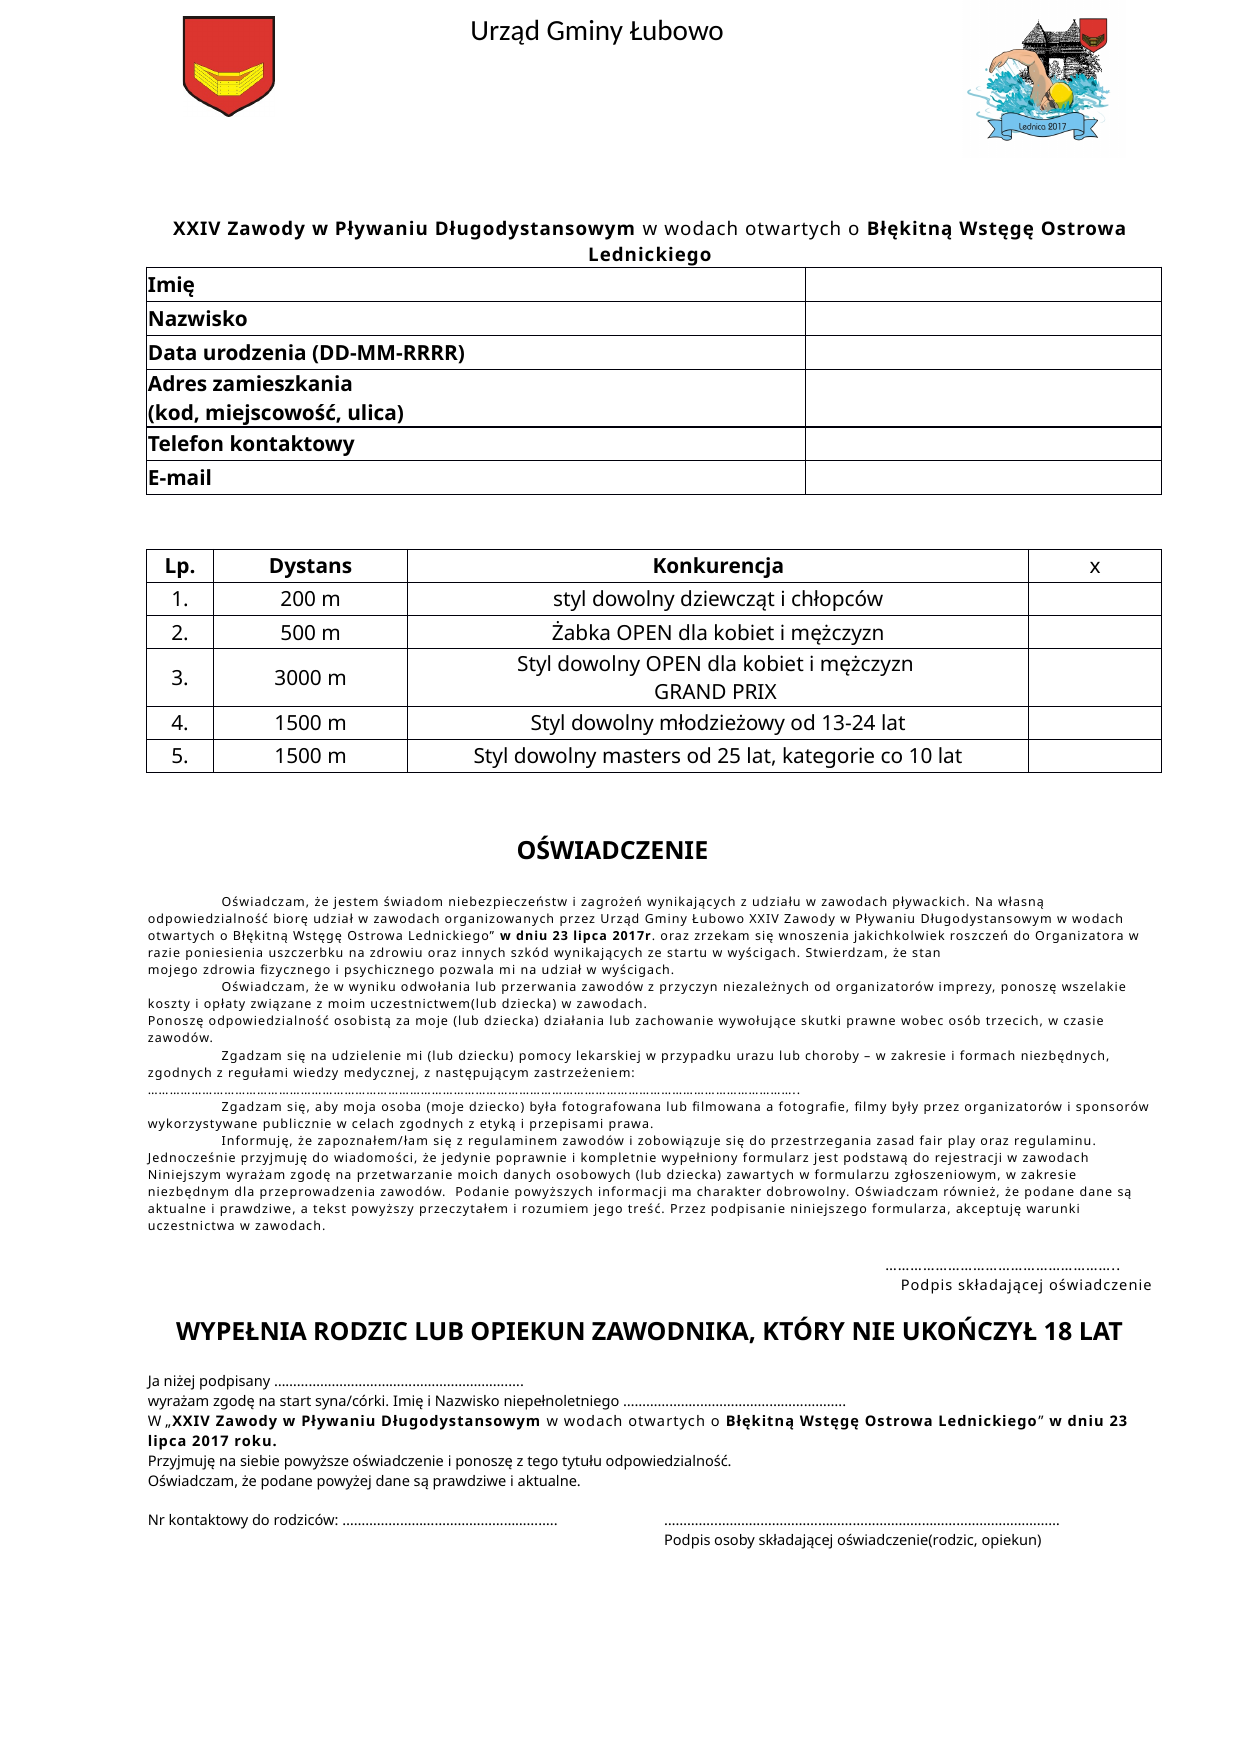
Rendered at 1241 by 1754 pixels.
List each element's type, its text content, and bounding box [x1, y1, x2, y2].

text Podpis osoby składającej oświadczenie(rodzic, opiekun) [590, 1530, 1152, 1550]
table_cell Styl dowolny OPEN dla kobiet i mężczyzn GRAND PRIX [408, 649, 1028, 706]
text XXIV Zawody w Pływaniu Długodystansowym w wodach otwartych o Błękitną Wstęgę Ostrowa Lednickiego [148, 216, 1152, 267]
table_cell 1500 m [214, 707, 407, 739]
table_header [806, 268, 1161, 301]
text Ponoszę odpowiedzialność osobistą za moje (lub dziecka) działania lub zachowanie wywołujące skutki prawne wobec osób trzecich, w czasie zawodów. [148, 1012, 1152, 1047]
table_cell Styl dowolny masters od 25 lat, kategorie co 10 lat [408, 740, 1028, 772]
text ……………………………………………….. [811, 1254, 1152, 1274]
table_cell Data urodzenia (DD-MM-RRRR) [147, 336, 805, 368]
table_cell [1029, 649, 1161, 706]
table_cell 200 m [214, 583, 407, 615]
table_header Imię [147, 268, 805, 301]
table_cell Telefon kontaktowy [147, 428, 805, 460]
table_cell [1029, 583, 1161, 615]
table_header x [1029, 550, 1161, 582]
table_cell styl dowolny dziewcząt i chłopców [408, 583, 1028, 615]
text Zgadzam się, aby moja osoba (moje dziecko) była fotografowana lub filmowana a fotografie, filmy były przez organizatorów i sponsorów wykorzystywane publicznie w celach zgodnych z etyką i przepisami prawa. [148, 1098, 1152, 1132]
table_cell 1. [147, 583, 213, 615]
table_cell [806, 302, 1161, 334]
text Oświadczam, że jestem świadom niebezpieczeństw i zagrożeń wynikających z udziału w zawodach pływackich. Na własną odpowiedzialność biorę udział w zawodach organizowanych przez Urząd Gminy Łubowo XXIV Zawody w Pływaniu Długodystansowym w wodach otwartych o Błękitną Wstęgę Ostrowa Lednickiego” w dniu 23 lipca 2017r. oraz zrzekam się wnoszenia jakichkolwiek roszczeń do Organizatora w razie poniesienia uszczerbku na zdrowiu oraz innych szkód wynikających ze startu w wyścigach. Stwierdzam, że stan mojego zdrowia fizycznego i psychicznego pozwala mi na udział w wyścigach. [148, 893, 1152, 978]
table_cell [806, 336, 1161, 368]
table_cell Adres zamieszkania (kod, miejscowość, ulica) [147, 370, 805, 426]
text Nr kontaktowy do rodziców: ……………………………………………….. …………..………..…………………………………………………………………… [148, 1510, 1152, 1530]
text …………………………………………………………………………………………………………………………………………………………….. [148, 1081, 1152, 1098]
table_cell [1029, 740, 1161, 772]
table_cell Nazwisko [147, 302, 805, 334]
table_cell [1029, 616, 1161, 648]
table_cell Styl dowolny młodzieżowy od 13-24 lat [408, 707, 1028, 739]
table_cell [806, 461, 1161, 494]
table_cell 3000 m [214, 649, 407, 706]
table_cell [806, 370, 1161, 426]
table_header Konkurencja [408, 550, 1028, 582]
text OŚWIADCZENIE [443, 833, 1152, 867]
picture [182, 16, 275, 117]
text Oświadczam, że w wyniku odwołania lub przerwania zawodów z przyczyn niezależnych od organizatorów imprezy, ponoszę wszelakie koszty i opłaty związane z moim uczestnictwem(lub dziecka) w zawodach. [148, 978, 1152, 1012]
text Ja niżej podpisany …………………………………………………….…. [148, 1371, 1152, 1391]
table_cell 1500 m [214, 740, 407, 772]
table_header Lp. [147, 550, 213, 582]
text Informuję, że zapoznałem/łam się z regulaminem zawodów i zobowiązuje się do przestrzegania zasad fair play oraz regulaminu. Jednocześnie przyjmuję do wiadomości, że jedynie poprawnie i kompletnie wypełniony formularz jest podstawą do rejestracji w zawodach Niniejszym wyrażam zgodę na przetwarzanie moich danych osobowych (lub dziecka) zawartych w formularzu zgłoszeniowym, w zakresie niezbędnym dla przeprowadzenia zawodów. Podanie powyższych informacji ma charakter dobrowolny. Oświadczam również, że podane dane są aktualne i prawdziwe, a tekst powyższy przeczytałem i rozumiem jego treść. Przez podpisanie niniejszego formularza, akceptuję warunki uczestnictwa w zawodach. [148, 1132, 1152, 1234]
table_cell 2. [147, 616, 213, 648]
table_header Dystans [214, 550, 407, 582]
table_cell 500 m [214, 616, 407, 648]
text WYPEŁNIA RODZIC LUB OPIEKUN ZAWODNIKA, KTÓRY NIE UKOŃCZYŁ 18 LAT [148, 1314, 1152, 1348]
picture [962, 0, 1127, 158]
table_cell 4. [147, 707, 213, 739]
table_cell 3. [147, 649, 213, 706]
text Zgadzam się na udzielenie mi (lub dziecku) pomocy lekarskiej w przypadku urazu lub choroby – w zakresie i formach niezbędnych, zgodnych z regułami wiedzy medycznej, z następującym zastrzeżeniem: [148, 1047, 1152, 1081]
text Przyjmuję na siebie powyższe oświadczenie i ponoszę z tego tytułu odpowiedzialność. [148, 1450, 1152, 1470]
text Oświadczam, że podane powyżej dane są prawdziwe i aktualne. [148, 1470, 1152, 1490]
table_cell E-mail [147, 461, 805, 494]
text W „XXIV Zawody w Pływaniu Długodystansowym w wodach otwartych o Błękitną Wstęgę Ostrowa Lednickiego” w dniu 23 lipca 2017 roku. [148, 1411, 1152, 1450]
table_cell [1029, 707, 1161, 739]
text Podpis składającej oświadczenie [148, 1274, 1152, 1294]
table_cell Żabka OPEN dla kobiet i mężczyzn [408, 616, 1028, 648]
table_cell [806, 428, 1161, 460]
text wyrażam zgodę na start syna/córki. Imię i Nazwisko niepełnoletniego ………………..……………………………….. [148, 1391, 1152, 1411]
table_cell 5. [147, 740, 213, 772]
